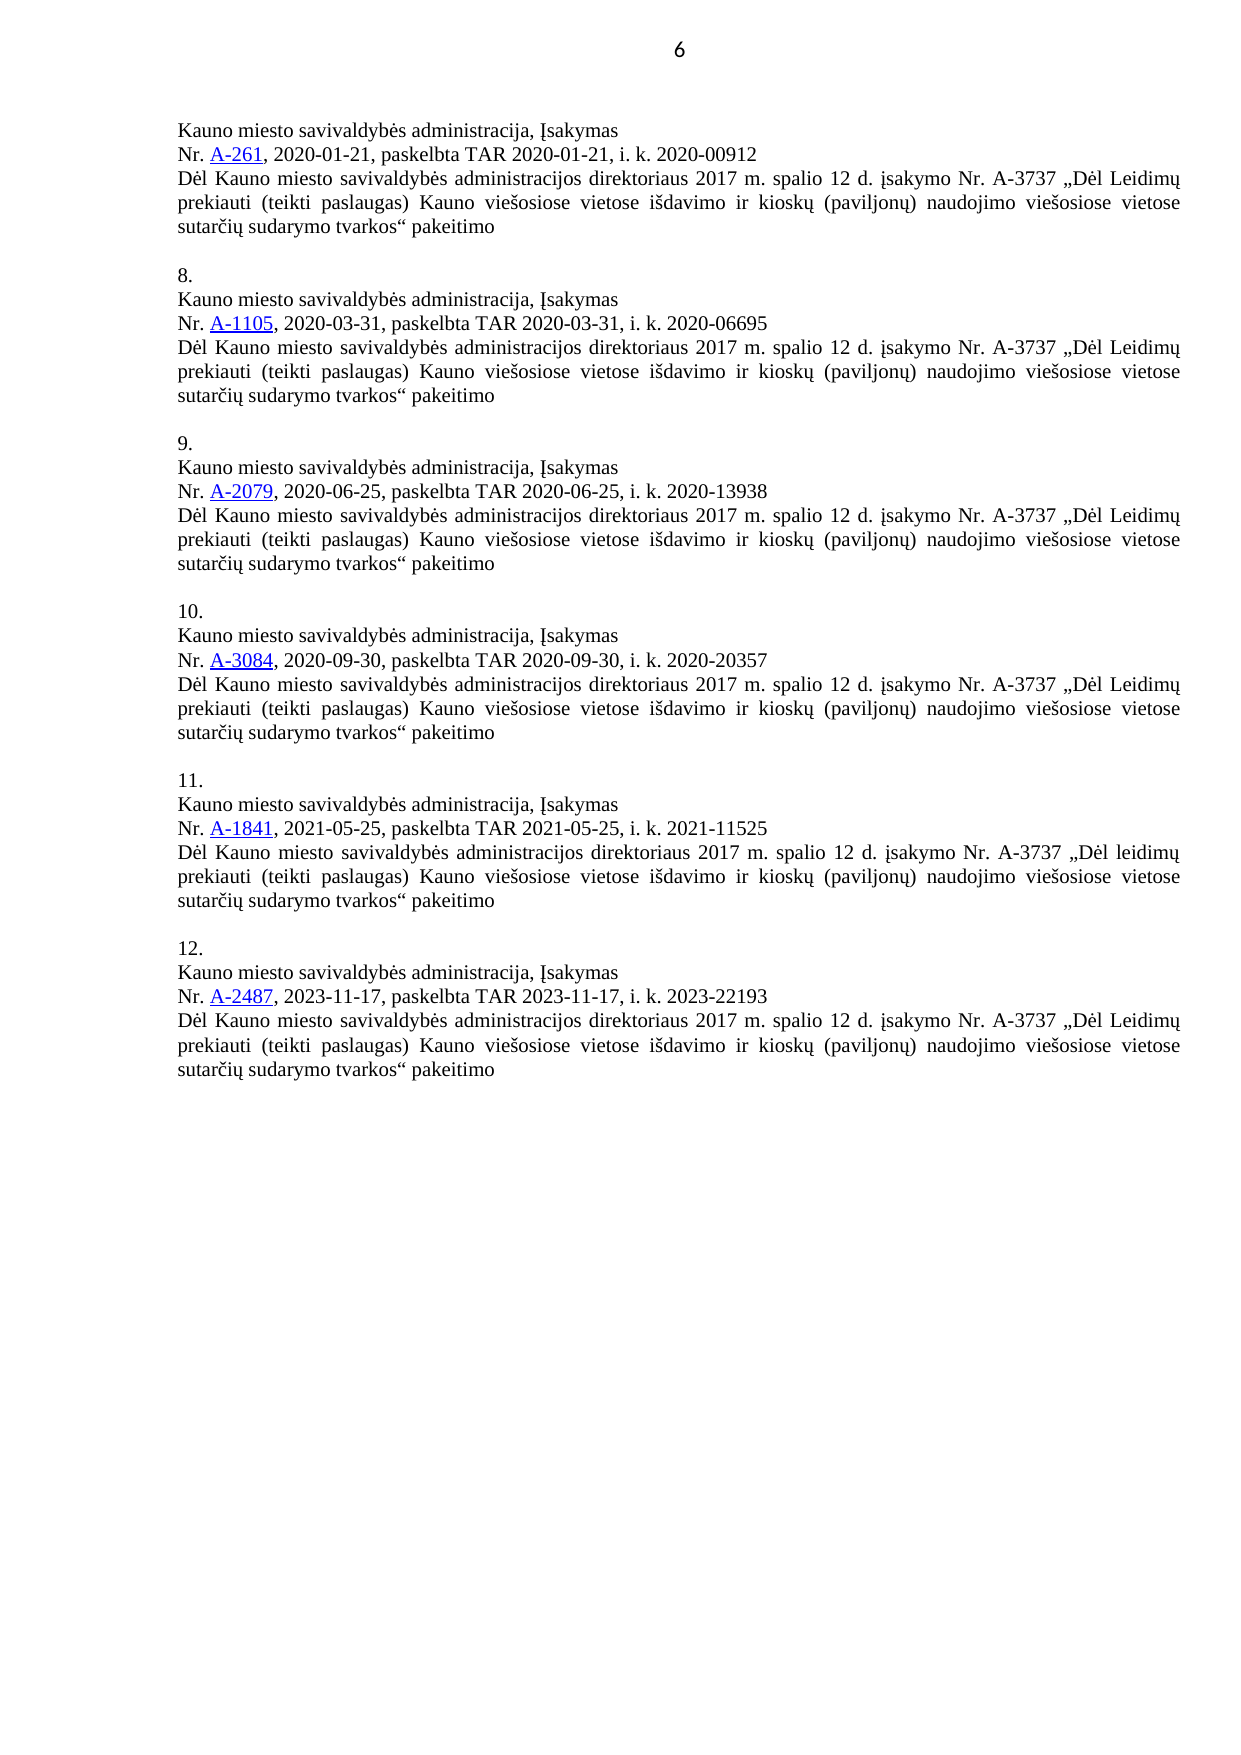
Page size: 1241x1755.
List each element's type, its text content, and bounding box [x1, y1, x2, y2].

text Nr. A-1105, 2020-03-31, paskelbta TAR 2020-03-31, i. k. 2020-06695 [177, 311, 1181, 335]
text Kauno miesto savivaldybės administracija, Įsakymas [177, 623, 1181, 647]
text 9. [177, 431, 1181, 455]
text Dėl Kauno miesto savivaldybės administracijos direktoriaus 2017 m. spalio 12 d. įsakymo Nr. A-3737 „Dėl Leidimų prekiauti (teikti paslaugas) Kauno viešosiose vietose išdavimo ir kioskų (paviljonų) naudojimo viešosiose vietose sutarčių sudarymo tvarkos“ pakeitimo [177, 166, 1181, 238]
text 8. [177, 262, 1181, 287]
text Kauno miesto savivaldybės administracija, Įsakymas [177, 960, 1181, 984]
text Nr. A-2487, 2023-11-17, paskelbta TAR 2023-11-17, i. k. 2023-22193 [177, 984, 1181, 1008]
text Dėl Kauno miesto savivaldybės administracijos direktoriaus 2017 m. spalio 12 d. įsakymo Nr. A-3737 „Dėl Leidimų prekiauti (teikti paslaugas) Kauno viešosiose vietose išdavimo ir kioskų (paviljonų) naudojimo viešosiose vietose sutarčių sudarymo tvarkos“ pakeitimo [177, 1008, 1181, 1081]
text 11. [177, 768, 1181, 792]
text Kauno miesto savivaldybės administracija, Įsakymas [177, 792, 1181, 816]
text Dėl Kauno miesto savivaldybės administracijos direktoriaus 2017 m. spalio 12 d. įsakymo Nr. A-3737 „Dėl Leidimų prekiauti (teikti paslaugas) Kauno viešosiose vietose išdavimo ir kioskų (paviljonų) naudojimo viešosiose vietose sutarčių sudarymo tvarkos“ pakeitimo [177, 335, 1181, 407]
text Kauno miesto savivaldybės administracija, Įsakymas [177, 118, 1181, 142]
text Nr. A-2079, 2020-06-25, paskelbta TAR 2020-06-25, i. k. 2020-13938 [177, 479, 1181, 503]
text 12. [177, 936, 1181, 960]
text Kauno miesto savivaldybės administracija, Įsakymas [177, 287, 1181, 311]
text Nr. A-261, 2020-01-21, paskelbta TAR 2020-01-21, i. k. 2020-00912 [177, 142, 1181, 166]
text Dėl Kauno miesto savivaldybės administracijos direktoriaus 2017 m. spalio 12 d. įsakymo Nr. A-3737 „Dėl Leidimų prekiauti (teikti paslaugas) Kauno viešosiose vietose išdavimo ir kioskų (paviljonų) naudojimo viešosiose vietose sutarčių sudarymo tvarkos“ pakeitimo [177, 672, 1181, 744]
text Dėl Kauno miesto savivaldybės administracijos direktoriaus 2017 m. spalio 12 d. įsakymo Nr. A-3737 „Dėl Leidimų prekiauti (teikti paslaugas) Kauno viešosiose vietose išdavimo ir kioskų (paviljonų) naudojimo viešosiose vietose sutarčių sudarymo tvarkos“ pakeitimo [177, 503, 1181, 575]
text 10. [177, 599, 1181, 623]
text Nr. A-1841, 2021-05-25, paskelbta TAR 2021-05-25, i. k. 2021-11525 [177, 816, 1181, 840]
text Nr. A-3084, 2020-09-30, paskelbta TAR 2020-09-30, i. k. 2020-20357 [177, 647, 1181, 672]
text Kauno miesto savivaldybės administracija, Įsakymas [177, 455, 1181, 479]
text Dėl Kauno miesto savivaldybės administracijos direktoriaus 2017 m. spalio 12 d. įsakymo Nr. A-3737 „Dėl leidimų prekiauti (teikti paslaugas) Kauno viešosiose vietose išdavimo ir kioskų (paviljonų) naudojimo viešosiose vietose sutarčių sudarymo tvarkos“ pakeitimo [177, 840, 1181, 912]
